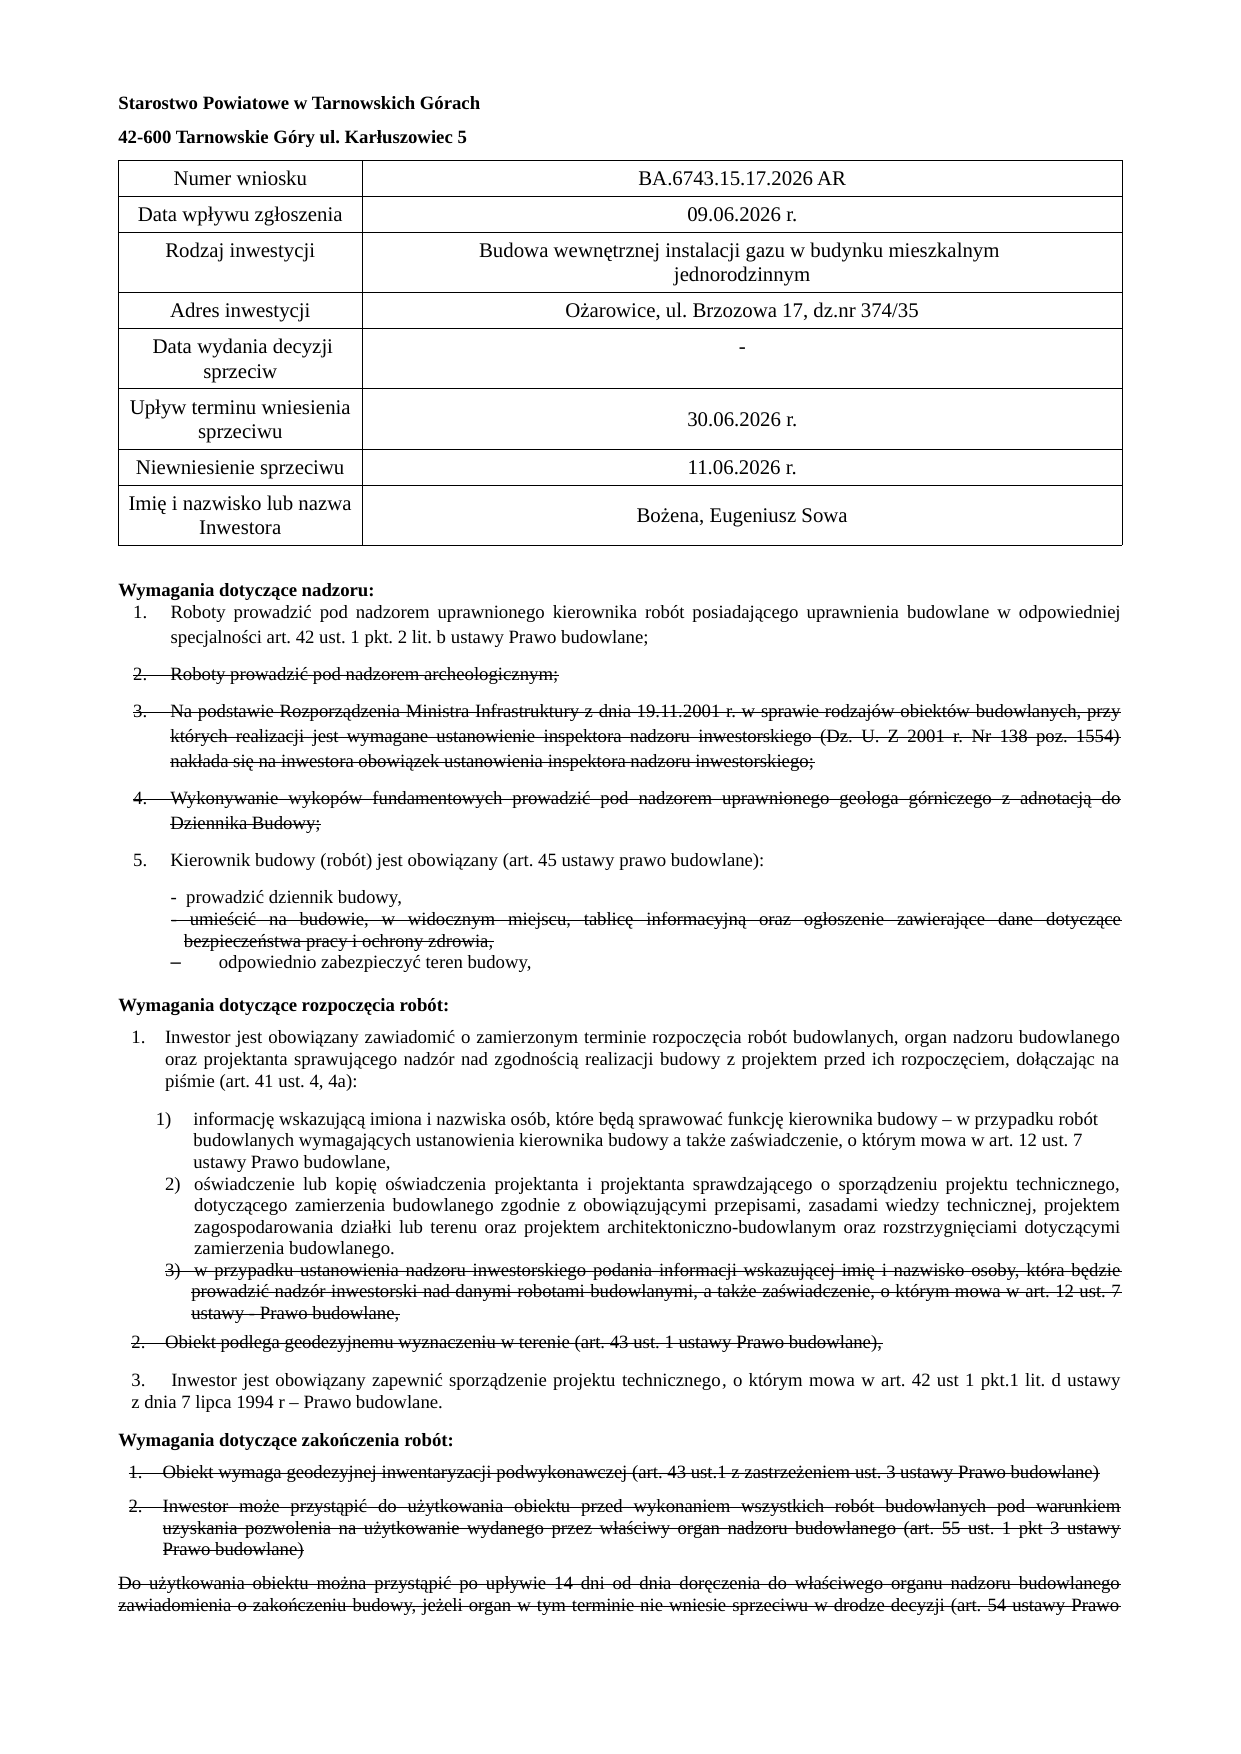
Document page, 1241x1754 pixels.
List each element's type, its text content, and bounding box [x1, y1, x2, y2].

table_cell Niewniesienie sprzeciwu [119, 450, 362, 484]
table_cell 11.06.2026 r. [363, 450, 1122, 484]
table_cell Imię i nazwisko lub nazwa Inwestora [119, 486, 362, 544]
table_cell - [363, 329, 1122, 388]
text Wymagania dotyczące rozpoczęcia robót: [118, 994, 1122, 1016]
list Wykonywanie wykopów fundamentowych prowadzić pod nadzorem uprawnionego geologa górniczego z adnotacją do Dziennika Budowy; [133, 787, 1122, 833]
table_cell Data wpływu zgłoszenia [119, 197, 362, 232]
table_cell Ożarowice, ul. Brzozowa 17, dz.nr 374/35 [363, 293, 1122, 328]
table_header Numer wniosku [119, 161, 362, 196]
table_cell Rodzaj inwestycji [119, 233, 362, 292]
list Obiekt podlega geodezyjnemu wyznaczeniu w terenie (art. 43 ust. 1 ustawy Prawo budowlane), [131, 1331, 1122, 1352]
table_cell Upływ terminu wniesienia sprzeciwu [119, 389, 362, 448]
text - prowadzić dziennik budowy, [170, 886, 1122, 908]
text - umieścić na budowie, w widocznym miejscu, tablicę informacyjną oraz ogłoszenie zawierające dane dotyczące bezpieczeństwa pracy i ochrony zdrowia, [171, 908, 1122, 920]
text - umieścić na budowie, w widocznym miejscu, tablicę informacyjną oraz ogłoszenie zawierające dane dotyczące bezpieczeństwa pracy i ochrony zdrowia, [171, 921, 1122, 951]
list Inwestor może przystąpić do użytkowania obiektu przed wykonaniem wszystkich robót budowlanych pod warunkiem uzyskania pozwolenia na użytkowanie wydanego przez właściwy organ nadzoru budowlanego (art. 55 ust. 1 pkt 3 ustawy Prawo budowlane) [128, 1495, 1122, 1560]
table_cell Adres inwestycji [119, 293, 362, 328]
table_cell Data wydania decyzji sprzeciw [119, 329, 362, 388]
text Wymagania dotyczące nadzoru: [118, 579, 1122, 601]
list Obiekt wymaga geodezyjnej inwentaryzacji podwykonawczej (art. 43 ust.1 z zastrzeżeniem ust. 3 ustawy Prawo budowlane) [128, 1461, 1122, 1483]
table_cell Budowa wewnętrznej instalacji gazu w budynku mieszkalnym jednorodzinnym [363, 233, 1122, 292]
text Starostwo Powiatowe w Tarnowskich Górach [118, 92, 1122, 113]
list Inwestor jest obowiązany zawiadomić o zamierzonym terminie rozpoczęcia robót budowlanych, organ nadzoru budowlanego oraz projektanta sprawującego nadzór nad zgodnością realizacji budowy z projektem przed ich rozpoczęciem, dołączając na piśmie (art. 41 ust. 4, 4a): [131, 1026, 1122, 1091]
list informację wskazującą imiona i nazwiska osób, które będą sprawować funkcję kierownika budowy – w przypadku robót budowlanych wymagających ustanowienia kierownika budowy a także zaświadczenie, o którym mowa w art. 12 ust. 7 ustawy Prawo budowlane, [156, 1108, 1122, 1172]
table_cell 30.06.2026 r. [363, 389, 1122, 448]
table_cell Bożena, Eugeniusz Sowa [363, 486, 1122, 544]
text Wymagania dotyczące zakończenia robót: [118, 1429, 1122, 1450]
list Na podstawie Rozporządzenia Ministra Infrastruktury z dnia 19.11.2001 r. w sprawie rodzajów obiektów budowlanych, przy których realizacji jest wymagane ustanowienie inspektora nadzoru inwestorskiego (Dz. U. Z 2001 r. Nr 138 poz. 1554) nakłada się na inwestora obowiązek ustanowienia inspektora nadzoru inwestorskiego; [133, 700, 1122, 771]
text 3) w przypadku ustanowienia nadzoru inwestorskiego podania informacji wskazującej imię i nazwisko osoby, która będzie prowadzić nadzór inwestorski nad danymi robotami budowlanymi, a także zaświadczenie, o którym mowa w art. 12 ust. 7 ustawy - Prawo budowlane, [165, 1259, 1122, 1271]
list odpowiednio zabezpieczyć teren budowy, [170, 951, 1122, 973]
list oświadczenie lub kopię oświadczenia projektanta i projektanta sprawdzającego o sporządzeniu projektu technicznego, dotyczącego zamierzenia budowlanego zgodnie z obowiązującymi przepisami, zasadami wiedzy technicznej, projektem zagospodarowania działki lub terenu oraz projektem architektoniczno-budowlanym oraz rozstrzygnięciami dotyczącymi zamierzenia budowlanego. [165, 1172, 1122, 1259]
table_header BA.6743.15.17.2026 AR [363, 161, 1122, 196]
list Roboty prowadzić pod nadzorem uprawnionego kierownika robót posiadającego uprawnienia budowlane w odpowiedniej specjalności art. 42 ust. 1 pkt. 2 lit. b ustawy Prawo budowlane; [133, 601, 1122, 647]
text 3) w przypadku ustanowienia nadzoru inwestorskiego podania informacji wskazującej imię i nazwisko osoby, która będzie prowadzić nadzór inwestorski nad danymi robotami budowlanymi, a także zaświadczenie, o którym mowa w art. 12 ust. 7 ustawy - Prawo budowlane, [165, 1272, 1122, 1323]
text Do użytkowania obiektu można przystąpić po upływie 14 dni od dnia doręczenia do właściwego organu nadzoru budowlanego zawiadomienia o zakończeniu budowy, jeżeli organ w tym terminie nie wniesie sprzeciwu w drodze decyzji (art. 54 ustawy Prawo [118, 1572, 1122, 1615]
text 42-600 Tarnowskie Góry ul. Karłuszowiec 5 [118, 126, 1122, 147]
table_cell 09.06.2026 r. [363, 197, 1122, 232]
list Roboty prowadzić pod nadzorem archeologicznym; [133, 663, 1122, 684]
list Kierownik budowy (robót) jest obowiązany (art. 45 ustawy prawo budowlane): [133, 849, 1122, 871]
text 3. Inwestor jest obowiązany zapewnić sporządzenie projektu technicznego, o którym mowa w art. 42 ust 1 pkt.1 lit. d ustawy z dnia 7 lipca 1994 r – Prawo budowlane. [131, 1369, 1122, 1412]
